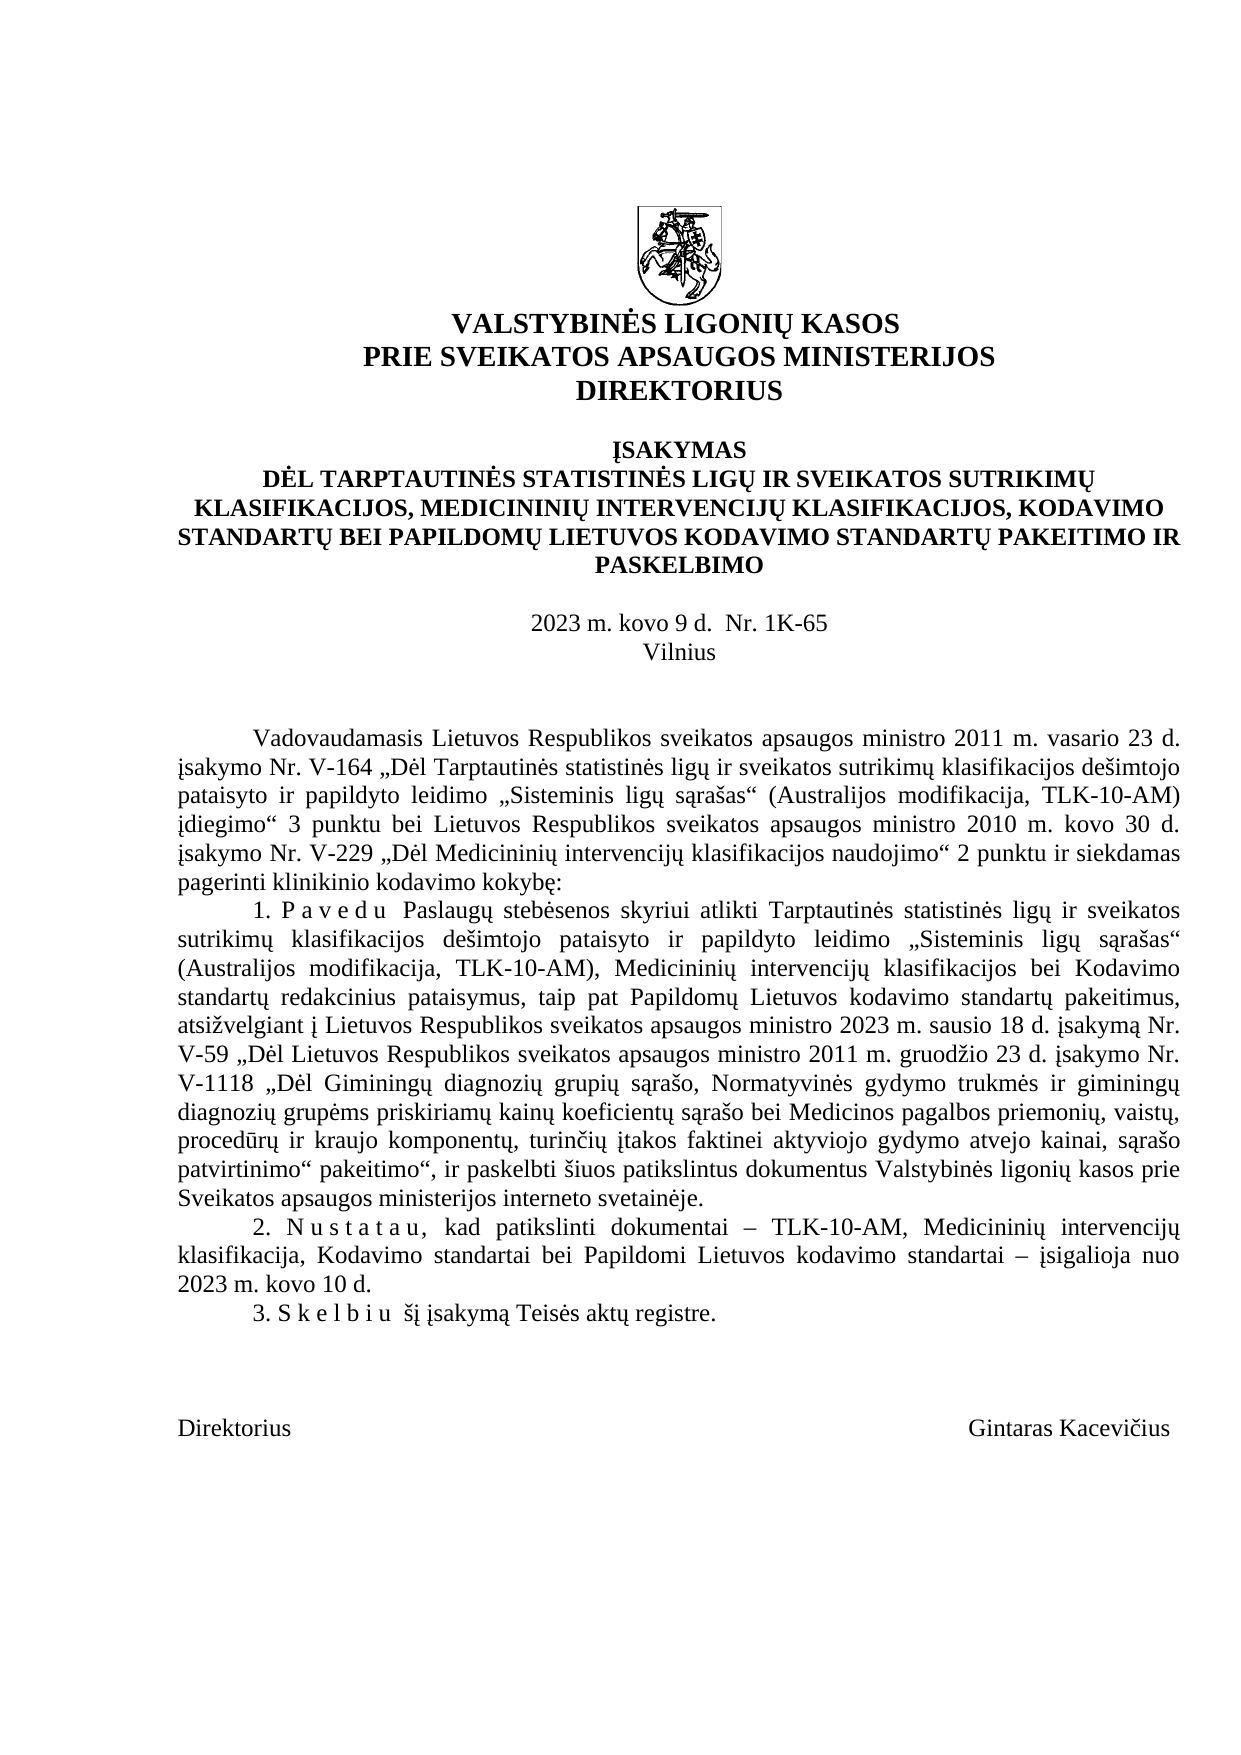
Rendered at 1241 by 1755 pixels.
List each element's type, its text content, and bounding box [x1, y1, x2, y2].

text Vilnius [177, 637, 1181, 665]
text Vadovaudamasis Lietuvos Respublikos sveikatos apsaugos ministro 2011 m. vasario 23 d. įsakymo Nr. V-164 „Dėl Tarptautinės statistinės ligų ir sveikatos sutrikimų klasifikacijos dešimtojo pataisyto ir papildyto leidimo „Sisteminis ligų sąrašas“ (Australijos modifikacija, TLK-10-AM) įdiegimo“ 3 punktu bei Lietuvos Respublikos sveikatos apsaugos ministro 2010 m. kovo 30 d. įsakymo Nr. V-229 „Dėl Medicininių intervencijų klasifikacijos naudojimo“ 2 punktu ir siekdamas pagerinti klinikinio kodavimo kokybę: [177, 723, 1181, 895]
text DĖL TARPTAUTINĖS STATISTINĖS LIGŲ IR SVEIKATOS SUTRIKIMŲ KLASIFIKACIJOS, MEDICININIŲ INTERVENCIJŲ KLASIFIKACIJOS, KODAVIMO STANDARTŲ BEI PAPILDOMŲ LIETUVOS KODAVIMO STANDARTŲ PAKEITIMO IR PASKELBIMO [177, 464, 1181, 579]
text PRIE SVEIKATOS APSAUGOS MINISTERIJOS [177, 339, 1181, 373]
text VALSTYBINĖS LIGONIŲ KASOS [177, 306, 1181, 339]
text ĮSAKYMAS [177, 435, 1181, 464]
text 3. Skelbiu šį įsakymą Teisės aktų registre. [177, 1298, 1181, 1327]
text Direktorius Gintaras Kacevičius [177, 1413, 1181, 1442]
text 1. Pavedu Paslaugų stebėsenos skyriui atlikti Tarptautinės statistinės ligų ir sveikatos sutrikimų klasifikacijos dešimtojo pataisyto ir papildyto leidimo „Sisteminis ligų sąrašas“ (Australijos modifikacija, TLK-10-AM), Medicininių intervencijų klasifikacijos bei Kodavimo standartų redakcinius pataisymus, taip pat Papildomų Lietuvos kodavimo standartų pakeitimus, atsižvelgiant į Lietuvos Respublikos sveikatos apsaugos ministro 2023 m. sausio 18 d. įsakymą Nr. V-59 „Dėl Lietuvos Respublikos sveikatos apsaugos ministro 2011 m. gruodžio 23 d. įsakymo Nr. V-1118 „Dėl Giminingų diagnozių grupių sąrašo, Normatyvinės gydymo trukmės ir giminingų diagnozių grupėms priskiriamų kainų koeficientų sąrašo bei Medicinos pagalbos priemonių, vaistų, procedūrų ir kraujo komponentų, turinčių įtakos faktinei aktyviojo gydymo atvejo kainai, sąrašo patvirtinimo“ pakeitimo“, ir paskelbti šiuos patikslintus dokumentus Valstybinės ligonių kasos prie Sveikatos apsaugos ministerijos interneto svetainėje. [177, 895, 1181, 1212]
text 2. Nustatau, kad patikslinti dokumentai – TLK-10-AM, Medicininių intervencijų klasifikacija, Kodavimo standartai bei Papildomi Lietuvos kodavimo standartai – įsigalioja nuo 2023 m. kovo 10 d. [177, 1212, 1181, 1298]
text DIREKTORIUS [177, 373, 1181, 407]
text 2023 m. kovo 9 d. Nr. 1K-65 [177, 608, 1181, 637]
